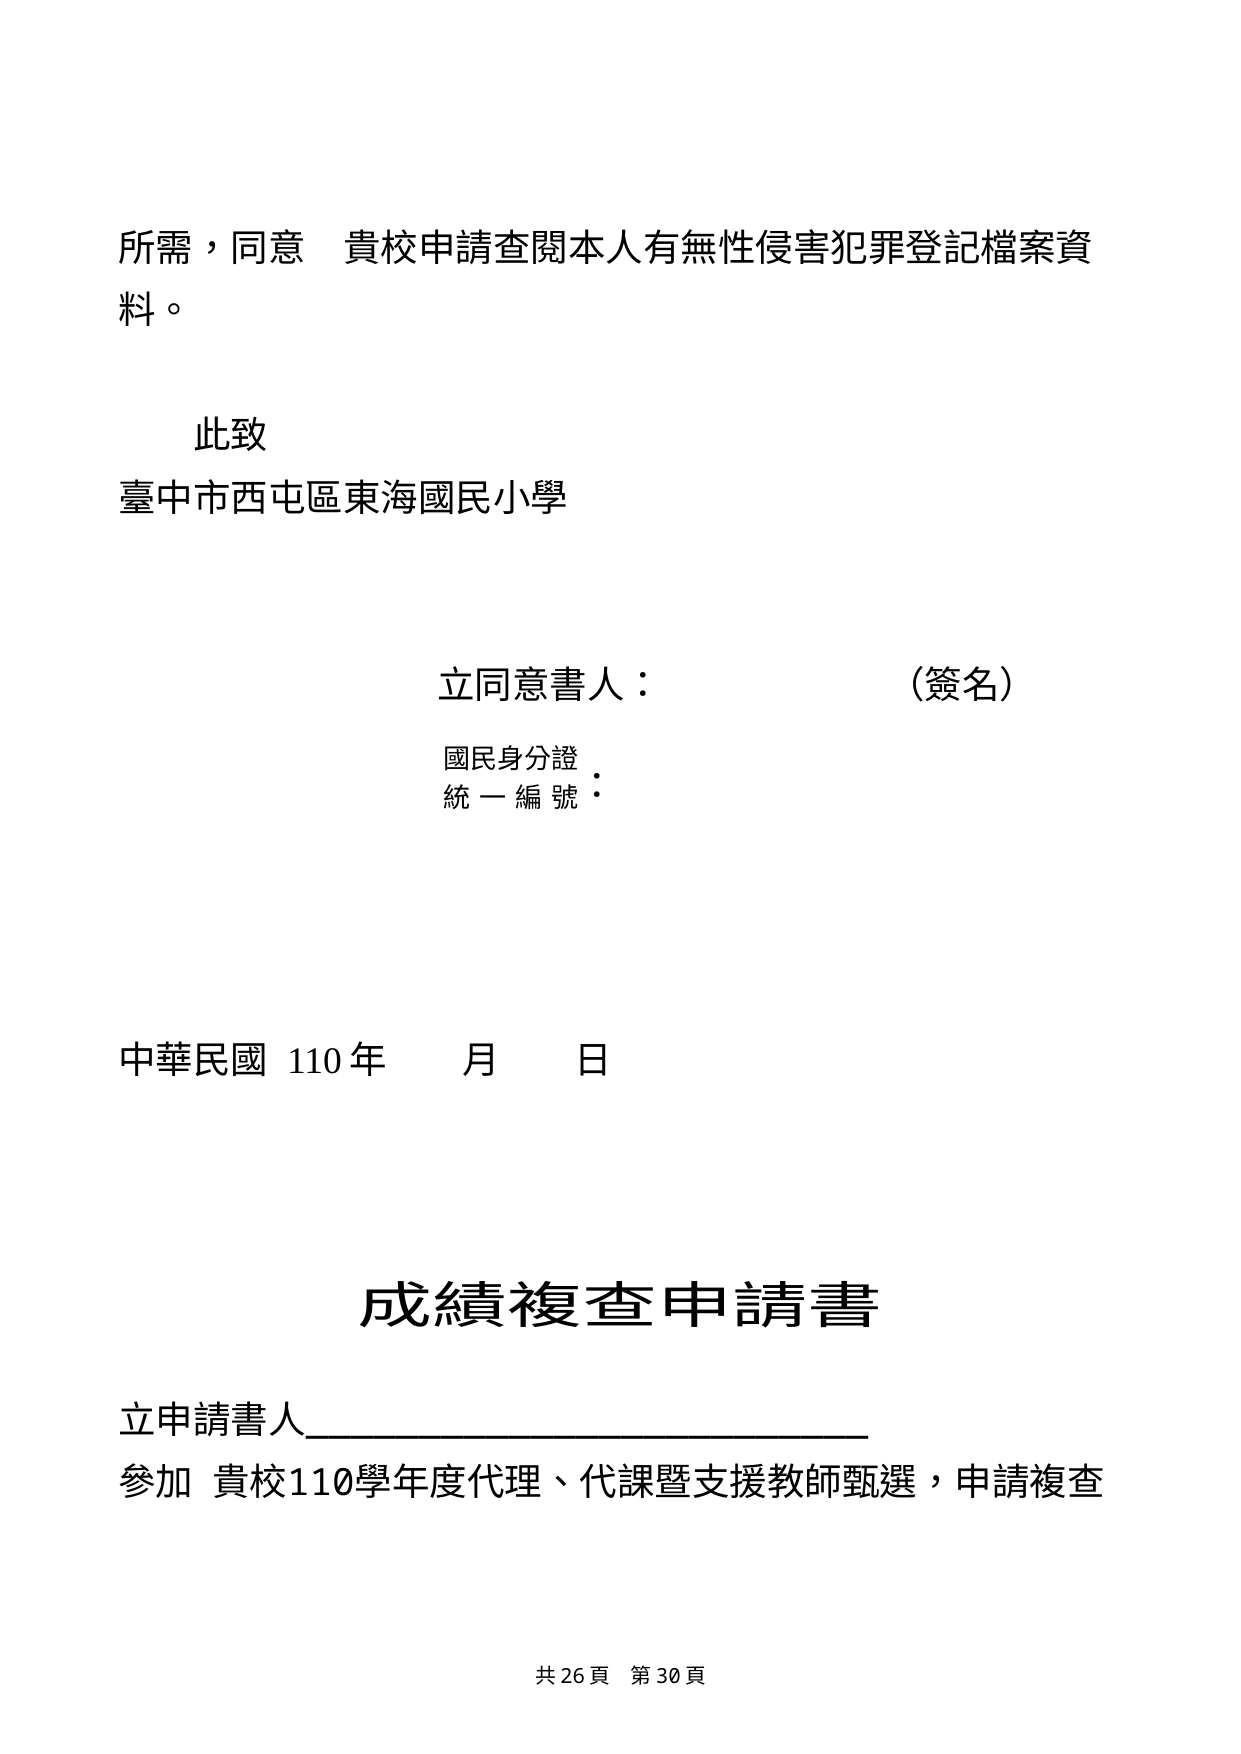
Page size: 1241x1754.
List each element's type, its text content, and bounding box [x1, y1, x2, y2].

text 中華民國 110年 月 日 [118, 1016, 1122, 1078]
text 成績複查申請書 [118, 1266, 1122, 1338]
text 國民身分證統一編號： [118, 703, 1122, 828]
text 此致 [118, 391, 1122, 453]
text 臺中市西屯區東海國民小學 [118, 453, 1122, 516]
text 立同意書人： （簽名） [118, 641, 1122, 703]
text 立申請書人_________________________ 參加 貴校110學年度代理、代課暨支援教師甄選，申請複查 [118, 1375, 1122, 1500]
text 本人（ ， 年 月 日生，國民身分證統一編號： ）為應徵臺中市西屯區東海國民小學代理、代課暨支援教師所需，同意 貴校申請查閱本人有無性侵害犯罪登記檔案資料。 [118, 203, 1122, 328]
